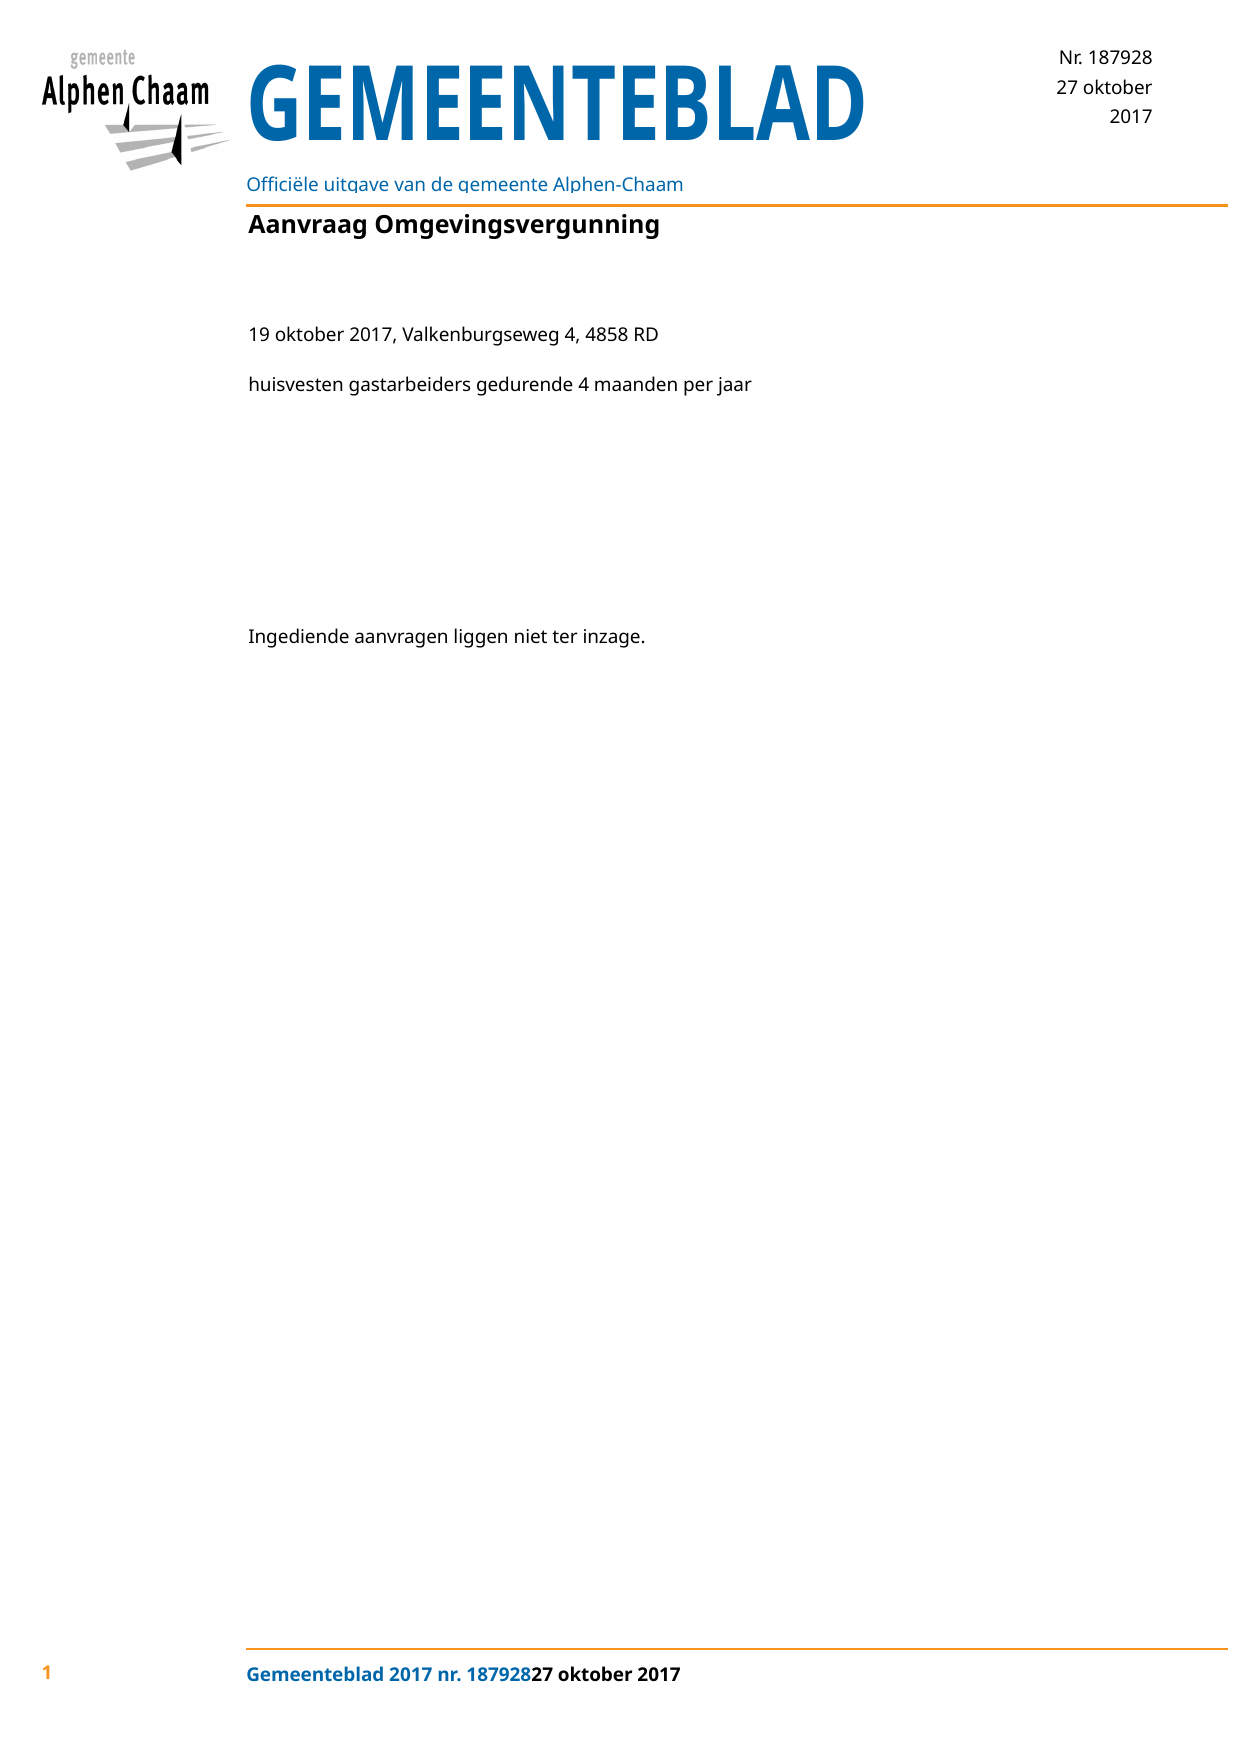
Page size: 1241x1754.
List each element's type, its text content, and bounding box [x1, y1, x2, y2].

text 19 oktober 2017, Valkenburgseweg 4, 4858 RD [248, 321, 1152, 346]
text huisvesten gastarbeiders gedurende 4 maanden per jaar [248, 371, 1152, 397]
picture [41, 47, 231, 172]
text Ingediende aanvragen liggen niet ter inzage. [248, 623, 1152, 649]
text Aanvraag Omgevingsvergunning [248, 207, 1152, 241]
